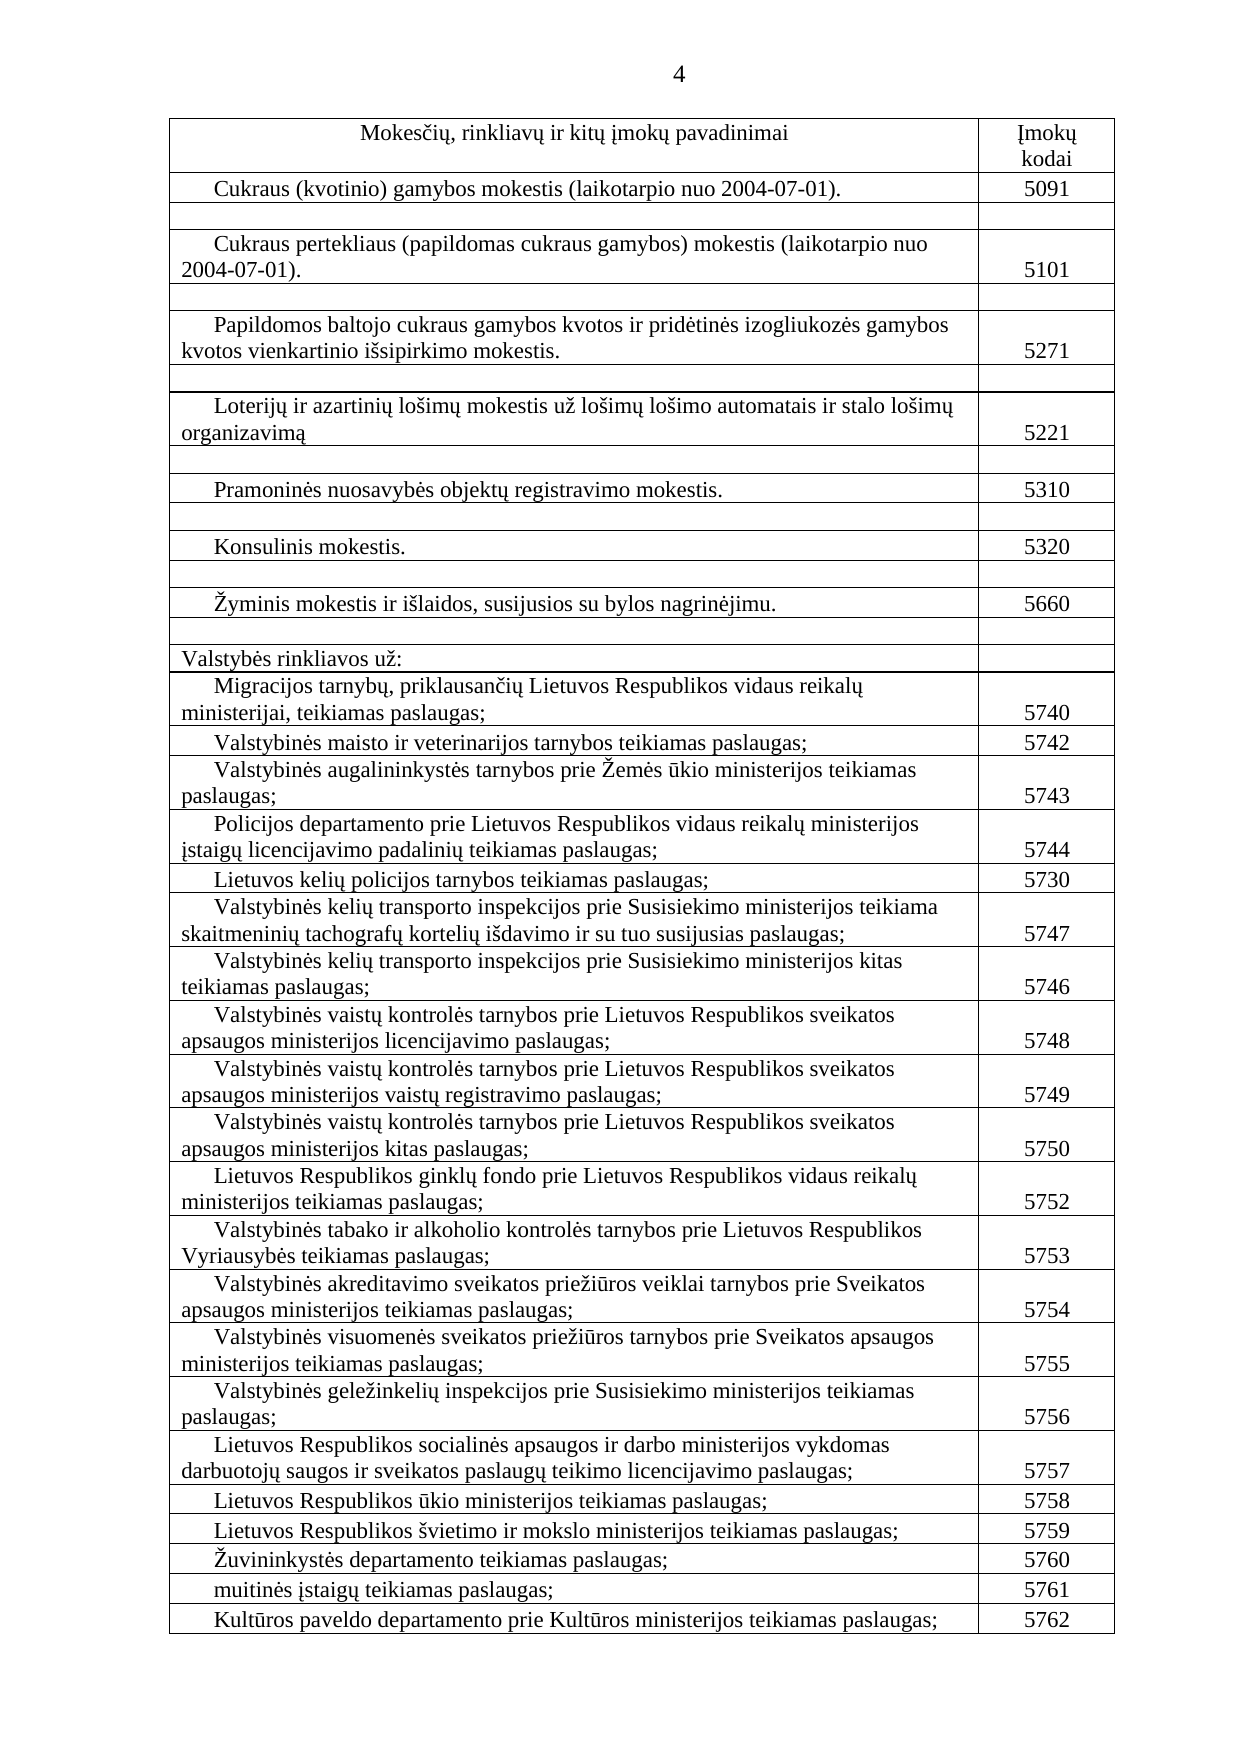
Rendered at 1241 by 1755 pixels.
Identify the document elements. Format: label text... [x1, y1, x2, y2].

table_cell Lietuvos Respublikos švietimo ir mokslo ministerijos teikiamas paslaugas; [170, 1514, 978, 1543]
table_cell 5221 [979, 393, 1114, 445]
table_cell [170, 618, 978, 644]
table_cell [1115, 202, 1126, 229]
table_cell [170, 284, 978, 310]
table_cell 5757 [979, 1431, 1114, 1483]
table_cell [1115, 617, 1126, 644]
table_cell Žyminis mokestis ir išlaidos, susijusios su bylos nagrinėjimu. [170, 588, 978, 617]
table_cell 5749 [979, 1055, 1114, 1107]
table_cell [979, 561, 1114, 587]
table_cell [1115, 560, 1126, 587]
table_cell [1115, 502, 1126, 530]
table_cell Valstybinės vaistų kontrolės tarnybos prie Lietuvos Respublikos sveikatos apsaugos ministerijos licencijavimo paslaugas; [170, 1001, 978, 1053]
table_cell [1115, 1573, 1126, 1603]
table_cell 5756 [979, 1377, 1114, 1430]
table_cell [1115, 530, 1126, 559]
table_cell 5310 [979, 474, 1114, 502]
table_cell 5743 [979, 756, 1114, 809]
table_cell [1115, 587, 1126, 617]
table_cell [1115, 892, 1126, 946]
table_cell Valstybinės geležinkelių inspekcijos prie Susisiekimo ministerijos teikiamas paslaugas; [170, 1377, 978, 1430]
table_cell 5747 [979, 893, 1114, 946]
table_cell [979, 645, 1114, 671]
table_cell 5755 [979, 1323, 1114, 1376]
table_cell [1115, 1000, 1126, 1053]
table_cell Loterijų ir azartinių lošimų mokestis už lošimų lošimo automatais ir stalo lošimų organizavimą [170, 393, 978, 445]
table_cell Valstybinės visuomenės sveikatos priežiūros tarnybos prie Sveikatos apsaugos ministerijos teikiamas paslaugas; [170, 1323, 978, 1376]
table_cell Konsulinis mokestis. [170, 531, 978, 559]
table_cell 5754 [979, 1270, 1114, 1322]
table_cell [1115, 1054, 1126, 1107]
table_cell Cukraus pertekliaus (papildomas cukraus gamybos) mokestis (laikotarpio nuo 2004-07-01). [170, 230, 978, 283]
table_cell [170, 203, 978, 229]
table_cell 5320 [979, 531, 1114, 559]
table_cell Valstybinės kelių transporto inspekcijos prie Susisiekimo ministerijos kitas teikiamas paslaugas; [170, 947, 978, 1000]
table_header [1115, 118, 1126, 172]
table_cell 5758 [979, 1485, 1114, 1513]
table_cell Papildomos baltojo cukraus gamybos kvotos ir pridėtinės izogliukozės gamybos kvotos vienkartinio išsipirkimo mokestis. [170, 311, 978, 364]
table_cell 5660 [979, 588, 1114, 617]
table_cell Valstybinės vaistų kontrolės tarnybos prie Lietuvos Respublikos sveikatos apsaugos ministerijos kitas paslaugas; [170, 1108, 978, 1161]
table_cell Pramoninės nuosavybės objektų registravimo mokestis. [170, 474, 978, 502]
table_cell Žuvininkystės departamento teikiamas paslaugas; [170, 1544, 978, 1573]
table_cell [1115, 809, 1126, 862]
table_cell 5746 [979, 947, 1114, 1000]
table_cell 5748 [979, 1001, 1114, 1053]
table_cell 5760 [979, 1544, 1114, 1573]
table_cell muitinės įstaigų teikiamas paslaugas; [170, 1574, 978, 1603]
table_cell [1115, 229, 1126, 283]
table_cell 5762 [979, 1604, 1114, 1632]
table_cell [1115, 1269, 1126, 1322]
table_cell [170, 503, 978, 530]
table_cell Valstybinės augalininkystės tarnybos prie Žemės ūkio ministerijos teikiamas paslaugas; [170, 756, 978, 809]
table_cell [979, 618, 1114, 644]
table_cell [170, 561, 978, 587]
table_cell [1115, 1107, 1126, 1161]
table_cell Lietuvos Respublikos ūkio ministerijos teikiamas paslaugas; [170, 1485, 978, 1513]
table_cell [1115, 364, 1126, 391]
table_cell [1115, 445, 1126, 472]
table_cell Valstybinės maisto ir veterinarijos tarnybos teikiamas paslaugas; [170, 726, 978, 755]
table_cell 5101 [979, 230, 1114, 283]
table_header Įmokų kodai [979, 119, 1114, 172]
table_cell [979, 365, 1114, 391]
table_cell 5742 [979, 726, 1114, 755]
table_cell [170, 365, 978, 391]
table_cell [1115, 1322, 1126, 1376]
table_cell [1115, 863, 1126, 892]
table_cell [1115, 755, 1126, 809]
table_cell [1115, 671, 1126, 725]
table_cell [1115, 1543, 1126, 1573]
table_cell [1115, 1513, 1126, 1543]
table_cell [1115, 310, 1126, 364]
table_cell Valstybinės kelių transporto inspekcijos prie Susisiekimo ministerijos teikiama skaitmeninių tachografų kortelių išdavimo ir su tuo susijusias paslaugas; [170, 893, 978, 946]
table_cell Valstybinės tabako ir alkoholio kontrolės tarnybos prie Lietuvos Respublikos Vyriausybės teikiamas paslaugas; [170, 1216, 978, 1268]
table_cell [1115, 725, 1126, 755]
table_cell 5759 [979, 1514, 1114, 1543]
table_cell [979, 284, 1114, 310]
table_cell Kultūros paveldo departamento prie Kultūros ministerijos teikiamas paslaugas; [170, 1604, 978, 1632]
table_cell [1115, 1484, 1126, 1513]
table_cell Lietuvos Respublikos ginklų fondo prie Lietuvos Respublikos vidaus reikalų ministerijos teikiamas paslaugas; [170, 1162, 978, 1215]
table_cell [1115, 391, 1126, 445]
table_cell [1115, 283, 1126, 310]
table_cell [979, 203, 1114, 229]
table_cell [1115, 1603, 1126, 1632]
table_cell 5091 [979, 173, 1114, 202]
table_cell Valstybinės vaistų kontrolės tarnybos prie Lietuvos Respublikos sveikatos apsaugos ministerijos vaistų registravimo paslaugas; [170, 1055, 978, 1107]
table_cell Migracijos tarnybų, priklausančių Lietuvos Respublikos vidaus reikalų ministerijai, teikiamas paslaugas; [170, 673, 978, 725]
table_cell [1115, 172, 1126, 202]
table_cell 5750 [979, 1108, 1114, 1161]
table_cell 5744 [979, 810, 1114, 862]
table_cell Valstybės rinkliavos už: [170, 645, 978, 671]
table_cell 5271 [979, 311, 1114, 364]
table_cell Lietuvos Respublikos socialinės apsaugos ir darbo ministerijos vykdomas darbuotojų saugos ir sveikatos paslaugų teikimo licencijavimo paslaugas; [170, 1431, 978, 1483]
table_cell [979, 446, 1114, 472]
table_cell 5730 [979, 864, 1114, 892]
table_cell [1115, 473, 1126, 502]
table_cell Lietuvos kelių policijos tarnybos teikiamas paslaugas; [170, 864, 978, 892]
table_cell [1115, 1430, 1126, 1483]
table_cell [979, 503, 1114, 530]
table_cell 5761 [979, 1574, 1114, 1603]
table_cell [1115, 644, 1126, 671]
table_header Mokesčių, rinkliavų ir kitų įmokų pavadinimai [170, 119, 978, 172]
table_cell Valstybinės akreditavimo sveikatos priežiūros veiklai tarnybos prie Sveikatos apsaugos ministerijos teikiamas paslaugas; [170, 1270, 978, 1322]
table_cell Cukraus (kvotinio) gamybos mokestis (laikotarpio nuo 2004-07-01). [170, 173, 978, 202]
table_cell [1115, 1161, 1126, 1215]
table_cell 5740 [979, 673, 1114, 725]
table_cell [1115, 1215, 1126, 1268]
table_cell Policijos departamento prie Lietuvos Respublikos vidaus reikalų ministerijos įstaigų licencijavimo padalinių teikiamas paslaugas; [170, 810, 978, 862]
table_cell 5753 [979, 1216, 1114, 1268]
table_cell [1115, 1376, 1126, 1430]
table_cell [170, 446, 978, 472]
table_cell 5752 [979, 1162, 1114, 1215]
table_cell [1115, 946, 1126, 1000]
